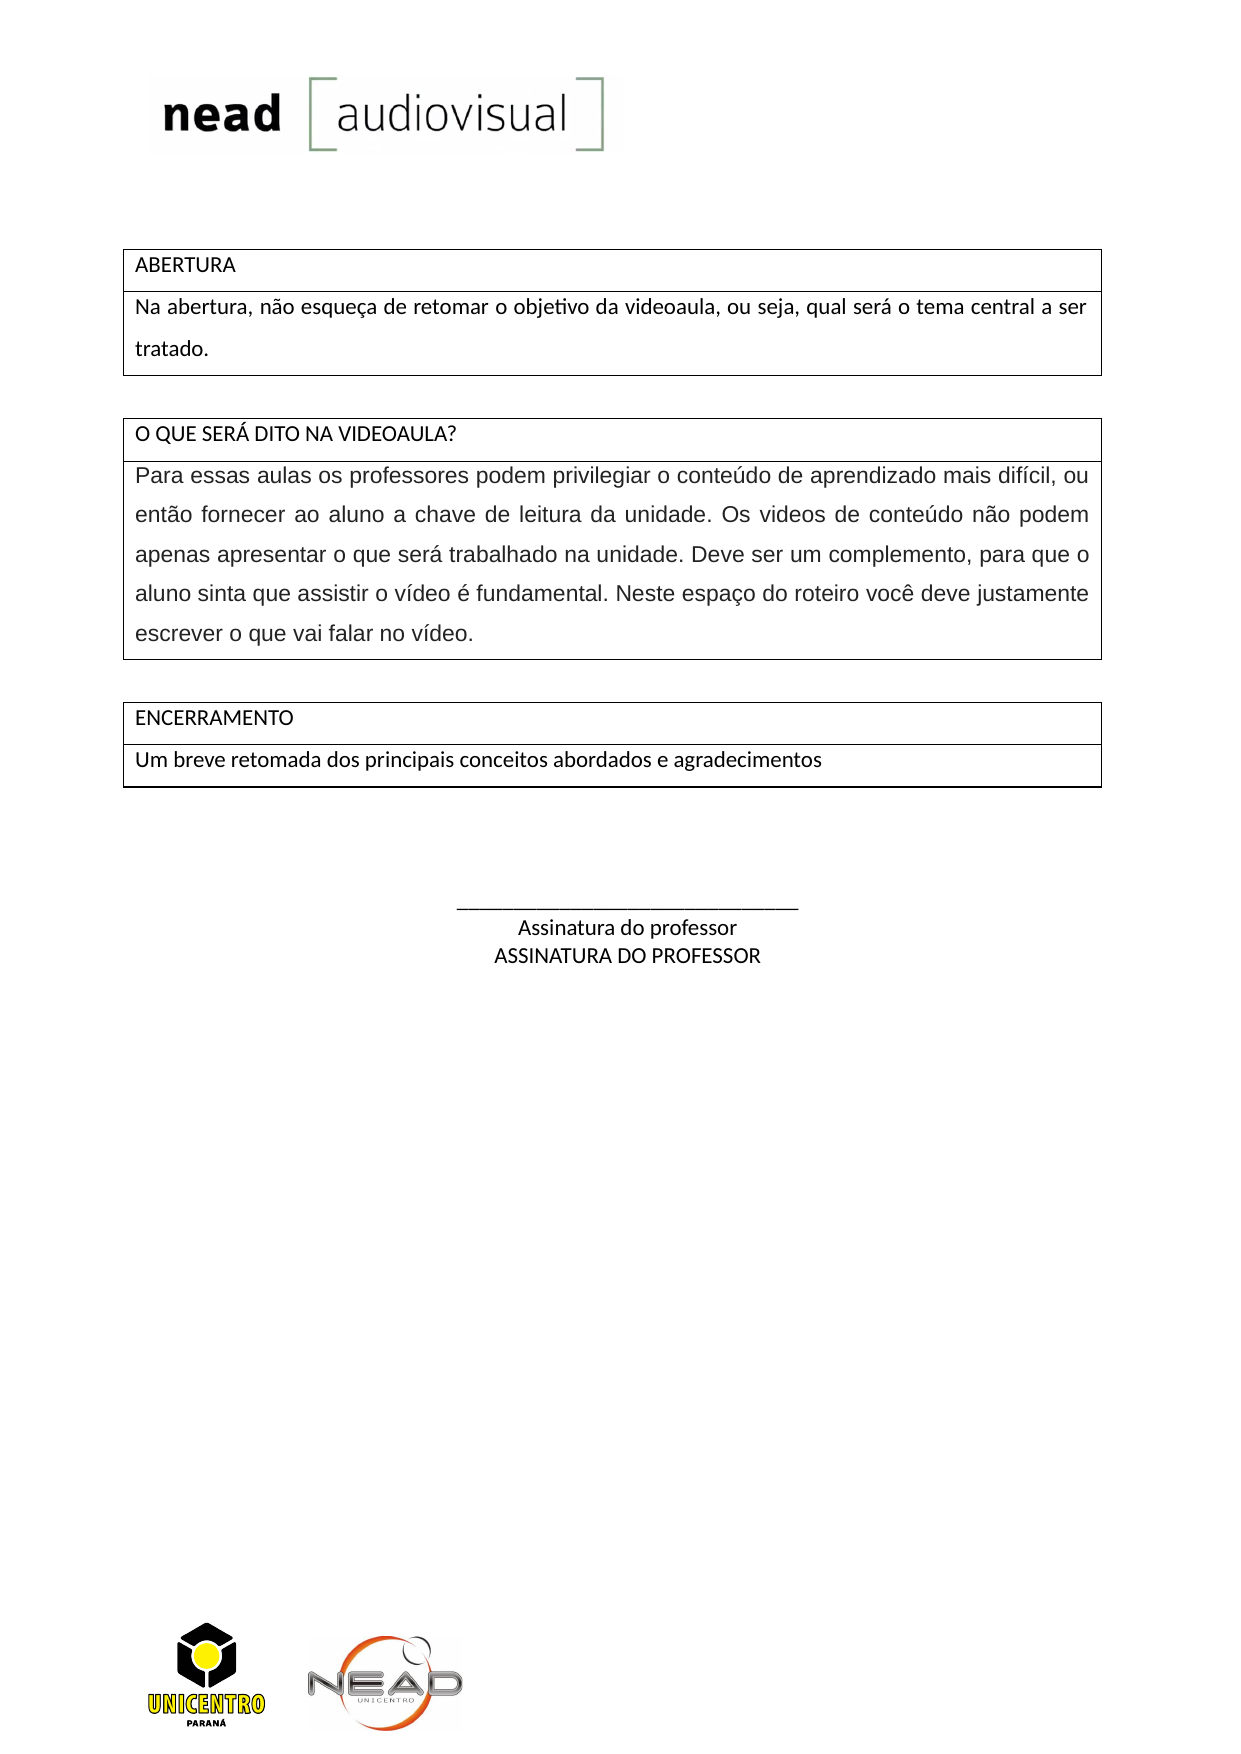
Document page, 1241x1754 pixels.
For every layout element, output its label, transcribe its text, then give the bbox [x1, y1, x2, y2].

table_header ABERTURA [124, 250, 1101, 291]
text ASSINATURA DO PROFESSOR [148, 941, 1107, 969]
table_cell Um breve retomada dos principais conceitos abordados e agradecimentos [124, 745, 1101, 786]
table_header O QUE SERÁ DITO NA VIDEOAULA? [124, 419, 1101, 461]
text Assinatura do professor [148, 913, 1107, 941]
table_header ENCERRAMENTO [124, 703, 1101, 744]
table_cell Para essas aulas os professores podem privilegiar o conteúdo de aprendizado mais difícil, ou então fornecer ao aluno a chave de leitura da unidade. Os videos de conteúdo não podem apenas apresentar o que será trabalhado na unidade. Deve ser um complemento, para que o aluno sinta que assistir o vídeo é fundamental. Neste espaço do roteiro você deve justamente escrever o que vai falar no vídeo. [124, 462, 1101, 659]
text ______________________________ [148, 885, 1107, 913]
table_cell Na abertura, não esqueça de retomar o objetivo da videoaula, ou seja, qual será o tema central a ser tratado. [124, 292, 1101, 375]
